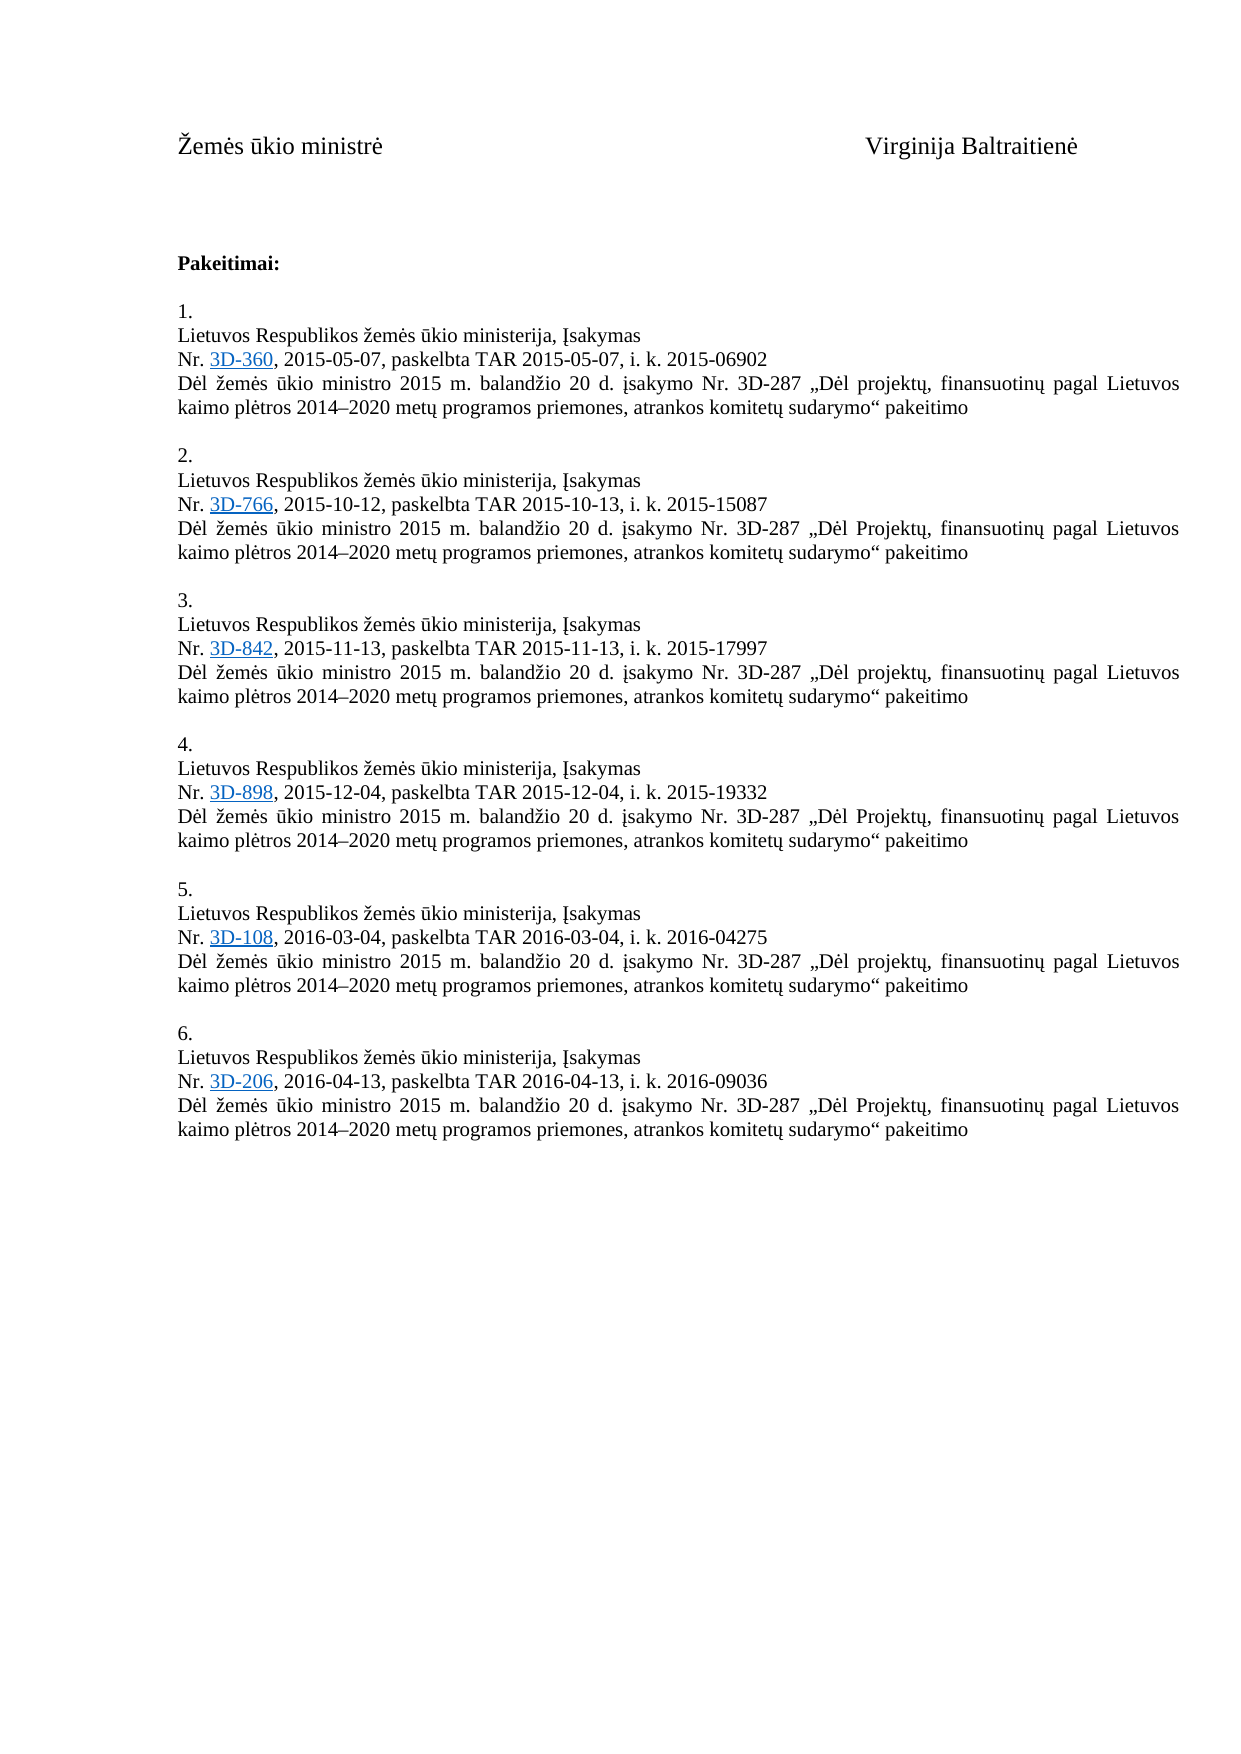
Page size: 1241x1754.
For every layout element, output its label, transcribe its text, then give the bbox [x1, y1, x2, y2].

text Lietuvos Respublikos žemės ūkio ministerija, Įsakymas [177, 756, 1181, 780]
text Lietuvos Respublikos žemės ūkio ministerija, Įsakymas [177, 1045, 1181, 1069]
text 3. [177, 588, 1181, 612]
text Dėl žemės ūkio ministro 2015 m. balandžio 20 d. įsakymo Nr. 3D-287 „Dėl projektų, finansuotinų pagal Lietuvos kaimo plėtros 2014–2020 metų programos priemones, atrankos komitetų sudarymo“ pakeitimo [177, 371, 1181, 419]
text 6. [177, 1021, 1181, 1045]
text Lietuvos Respublikos žemės ūkio ministerija, Įsakymas [177, 467, 1181, 492]
text Dėl žemės ūkio ministro 2015 m. balandžio 20 d. įsakymo Nr. 3D-287 „Dėl Projektų, finansuotinų pagal Lietuvos kaimo plėtros 2014–2020 metų programos priemones, atrankos komitetų sudarymo“ pakeitimo [177, 1093, 1181, 1141]
text 4. [177, 732, 1181, 756]
text Dėl žemės ūkio ministro 2015 m. balandžio 20 d. įsakymo Nr. 3D-287 „Dėl projektų, finansuotinų pagal Lietuvos kaimo plėtros 2014–2020 metų programos priemones, atrankos komitetų sudarymo“ pakeitimo [177, 949, 1181, 997]
text Nr. 3D-842, 2015-11-13, paskelbta TAR 2015-11-13, i. k. 2015-17997 [177, 636, 1181, 660]
text 2. [177, 443, 1181, 467]
text 5. [177, 877, 1181, 901]
text Dėl žemės ūkio ministro 2015 m. balandžio 20 d. įsakymo Nr. 3D-287 „Dėl Projektų, finansuotinų pagal Lietuvos kaimo plėtros 2014–2020 metų programos priemones, atrankos komitetų sudarymo“ pakeitimo [177, 516, 1181, 564]
text Nr. 3D-206, 2016-04-13, paskelbta TAR 2016-04-13, i. k. 2016-09036 [177, 1069, 1181, 1093]
text Žemės ūkio ministrė Virginija Baltraitienė [177, 131, 1181, 160]
text Nr. 3D-108, 2016-03-04, paskelbta TAR 2016-03-04, i. k. 2016-04275 [177, 925, 1181, 949]
text Lietuvos Respublikos žemės ūkio ministerija, Įsakymas [177, 612, 1181, 636]
text Nr. 3D-766, 2015-10-12, paskelbta TAR 2015-10-13, i. k. 2015-15087 [177, 492, 1181, 516]
text Lietuvos Respublikos žemės ūkio ministerija, Įsakymas [177, 323, 1181, 347]
text Nr. 3D-898, 2015-12-04, paskelbta TAR 2015-12-04, i. k. 2015-19332 [177, 780, 1181, 804]
text Pakeitimai: [177, 251, 1181, 275]
text Dėl žemės ūkio ministro 2015 m. balandžio 20 d. įsakymo Nr. 3D-287 „Dėl Projektų, finansuotinų pagal Lietuvos kaimo plėtros 2014–2020 metų programos priemones, atrankos komitetų sudarymo“ pakeitimo [177, 804, 1181, 852]
text 1. [177, 299, 1181, 323]
text Nr. 3D-360, 2015-05-07, paskelbta TAR 2015-05-07, i. k. 2015-06902 [177, 347, 1181, 371]
text Lietuvos Respublikos žemės ūkio ministerija, Įsakymas [177, 901, 1181, 925]
text Dėl žemės ūkio ministro 2015 m. balandžio 20 d. įsakymo Nr. 3D-287 „Dėl projektų, finansuotinų pagal Lietuvos kaimo plėtros 2014–2020 metų programos priemones, atrankos komitetų sudarymo“ pakeitimo [177, 660, 1181, 708]
